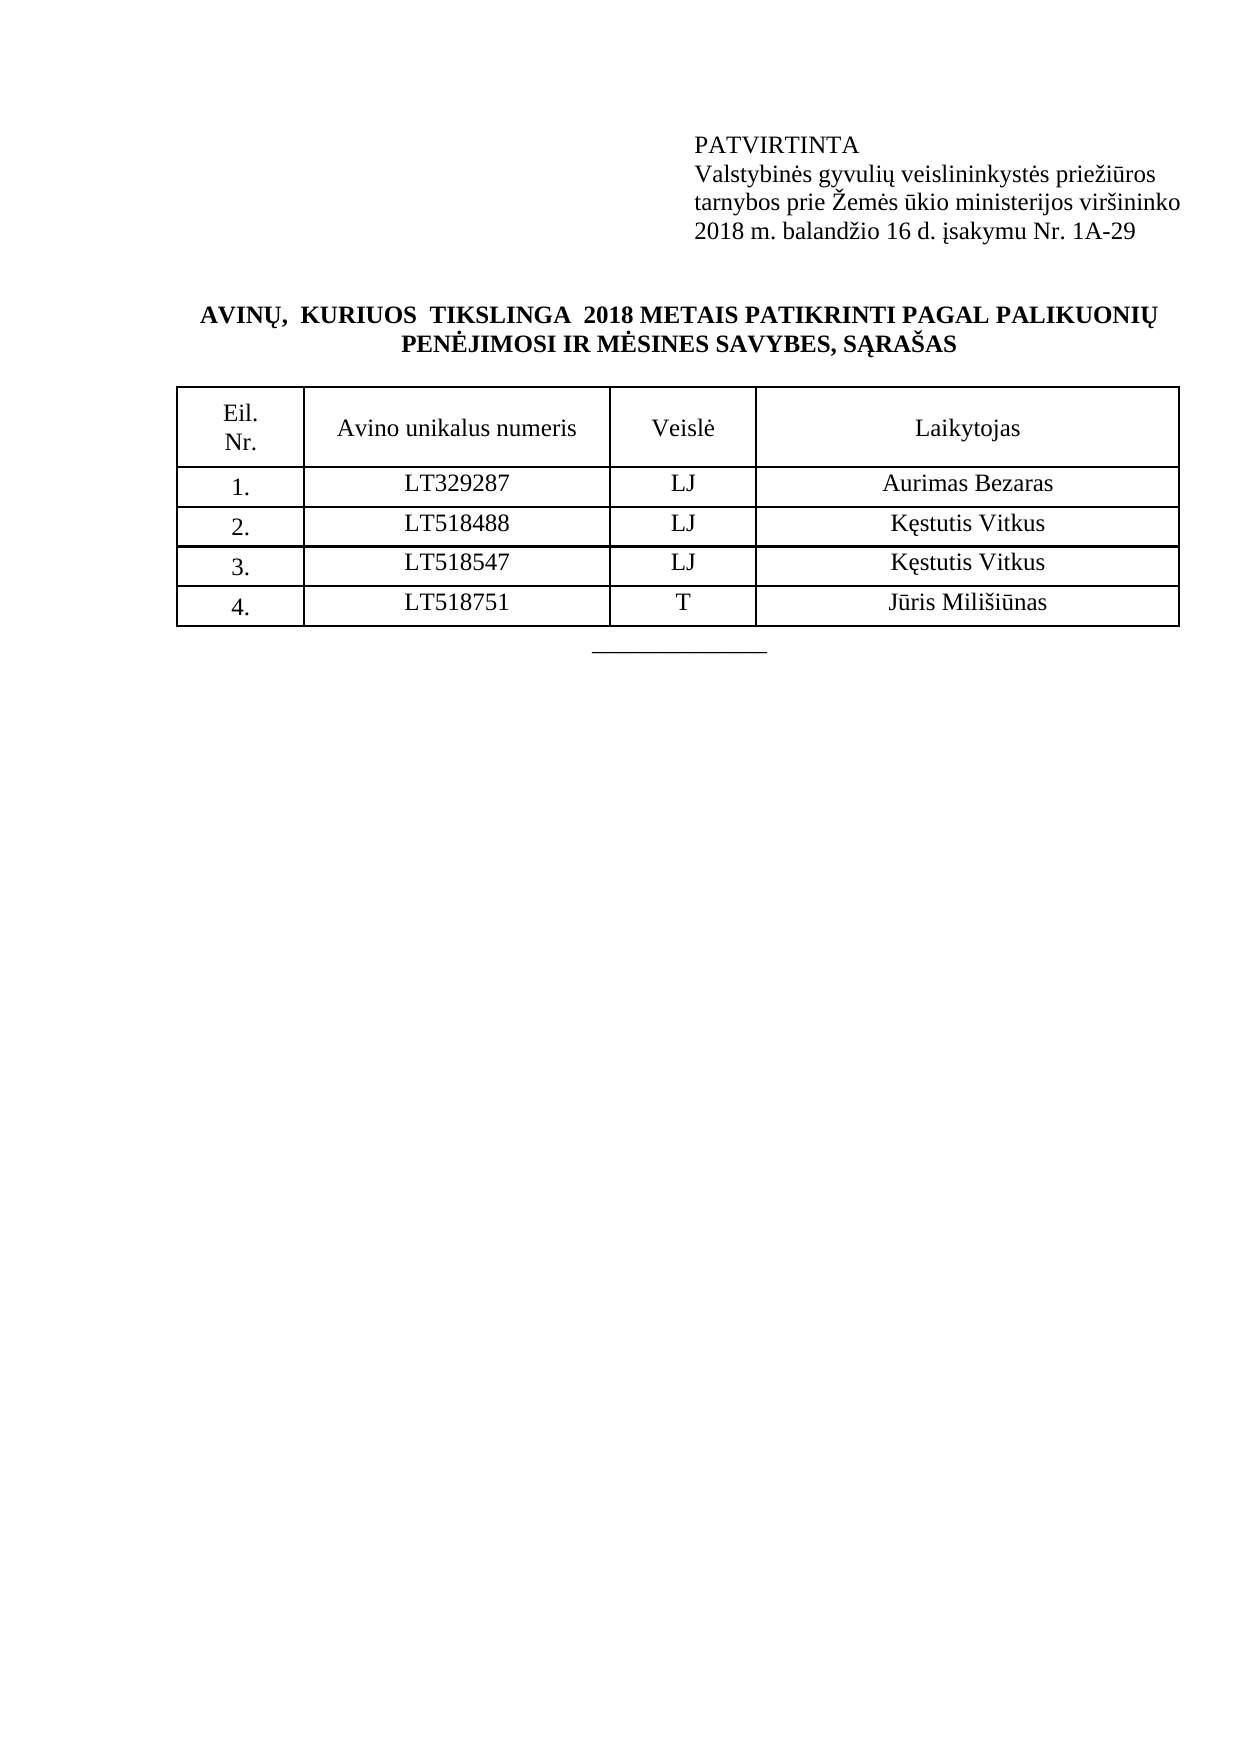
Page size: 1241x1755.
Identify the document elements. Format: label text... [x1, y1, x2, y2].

table_cell LT518751 [305, 587, 609, 625]
text ______________ [177, 627, 1181, 656]
table_cell LJ [611, 468, 755, 506]
table_cell Kęstutis Vitkus [757, 548, 1178, 585]
table_cell 1. [178, 468, 303, 506]
table_header Eil. Nr. [178, 388, 303, 466]
text tarnybos prie Žemės ūkio ministerijos viršininko [177, 187, 1181, 216]
table_cell LT518547 [305, 548, 609, 585]
table_header Veislė [611, 388, 755, 466]
table_cell Kęstutis Vitkus [757, 508, 1178, 545]
table_cell 3. [178, 548, 303, 585]
text 2018 m. balandžio 16 d. įsakymu Nr. 1A-29 [177, 216, 1181, 245]
text PATVIRTINTA [177, 130, 1181, 159]
text AVINŲ, KURIUOS TIKSLINGA 2018 METAIS PATIKRINTI PAGAL PALIKUONIŲ PENĖJIMOSI IR MĖSINES SAVYBES, SĄRAŠAS [177, 300, 1181, 357]
table_cell LJ [611, 548, 755, 585]
table_cell Jūris Milišiūnas [757, 587, 1178, 625]
table_header Laikytojas [757, 388, 1178, 466]
text Valstybinės gyvulių veislininkystės priežiūros [177, 159, 1181, 187]
table_cell T [611, 587, 755, 625]
table_header Avino unikalus numeris [305, 388, 609, 466]
table_cell LJ [611, 508, 755, 545]
table_cell LT329287 [305, 468, 609, 506]
table_cell LT518488 [305, 508, 609, 545]
table_cell 2. [178, 508, 303, 545]
table_cell 4. [178, 587, 303, 625]
table_cell Aurimas Bezaras [757, 468, 1178, 506]
